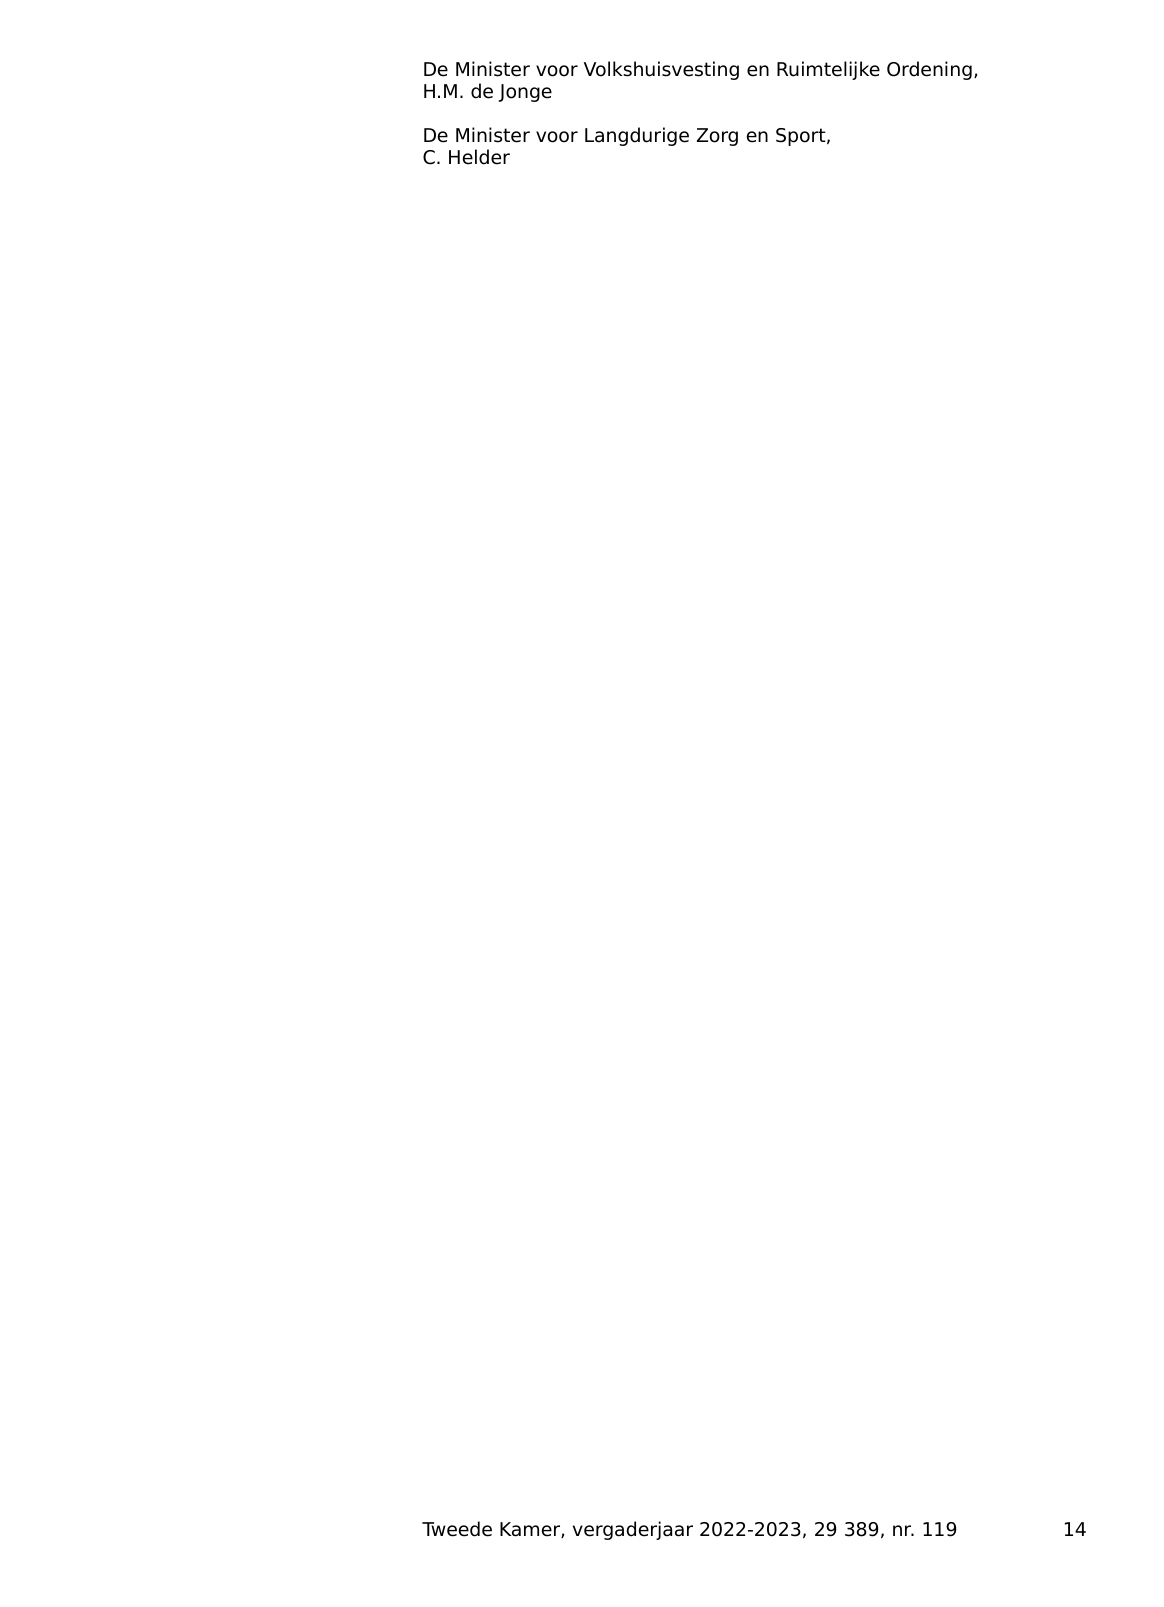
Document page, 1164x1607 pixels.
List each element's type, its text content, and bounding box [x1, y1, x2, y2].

text De Minister voor Volkshuisvesting en Ruimtelijke Ordening, H.M. de Jonge [422, 59, 1087, 103]
text De Minister voor Langdurige Zorg en Sport, C. Helder [422, 125, 1087, 169]
